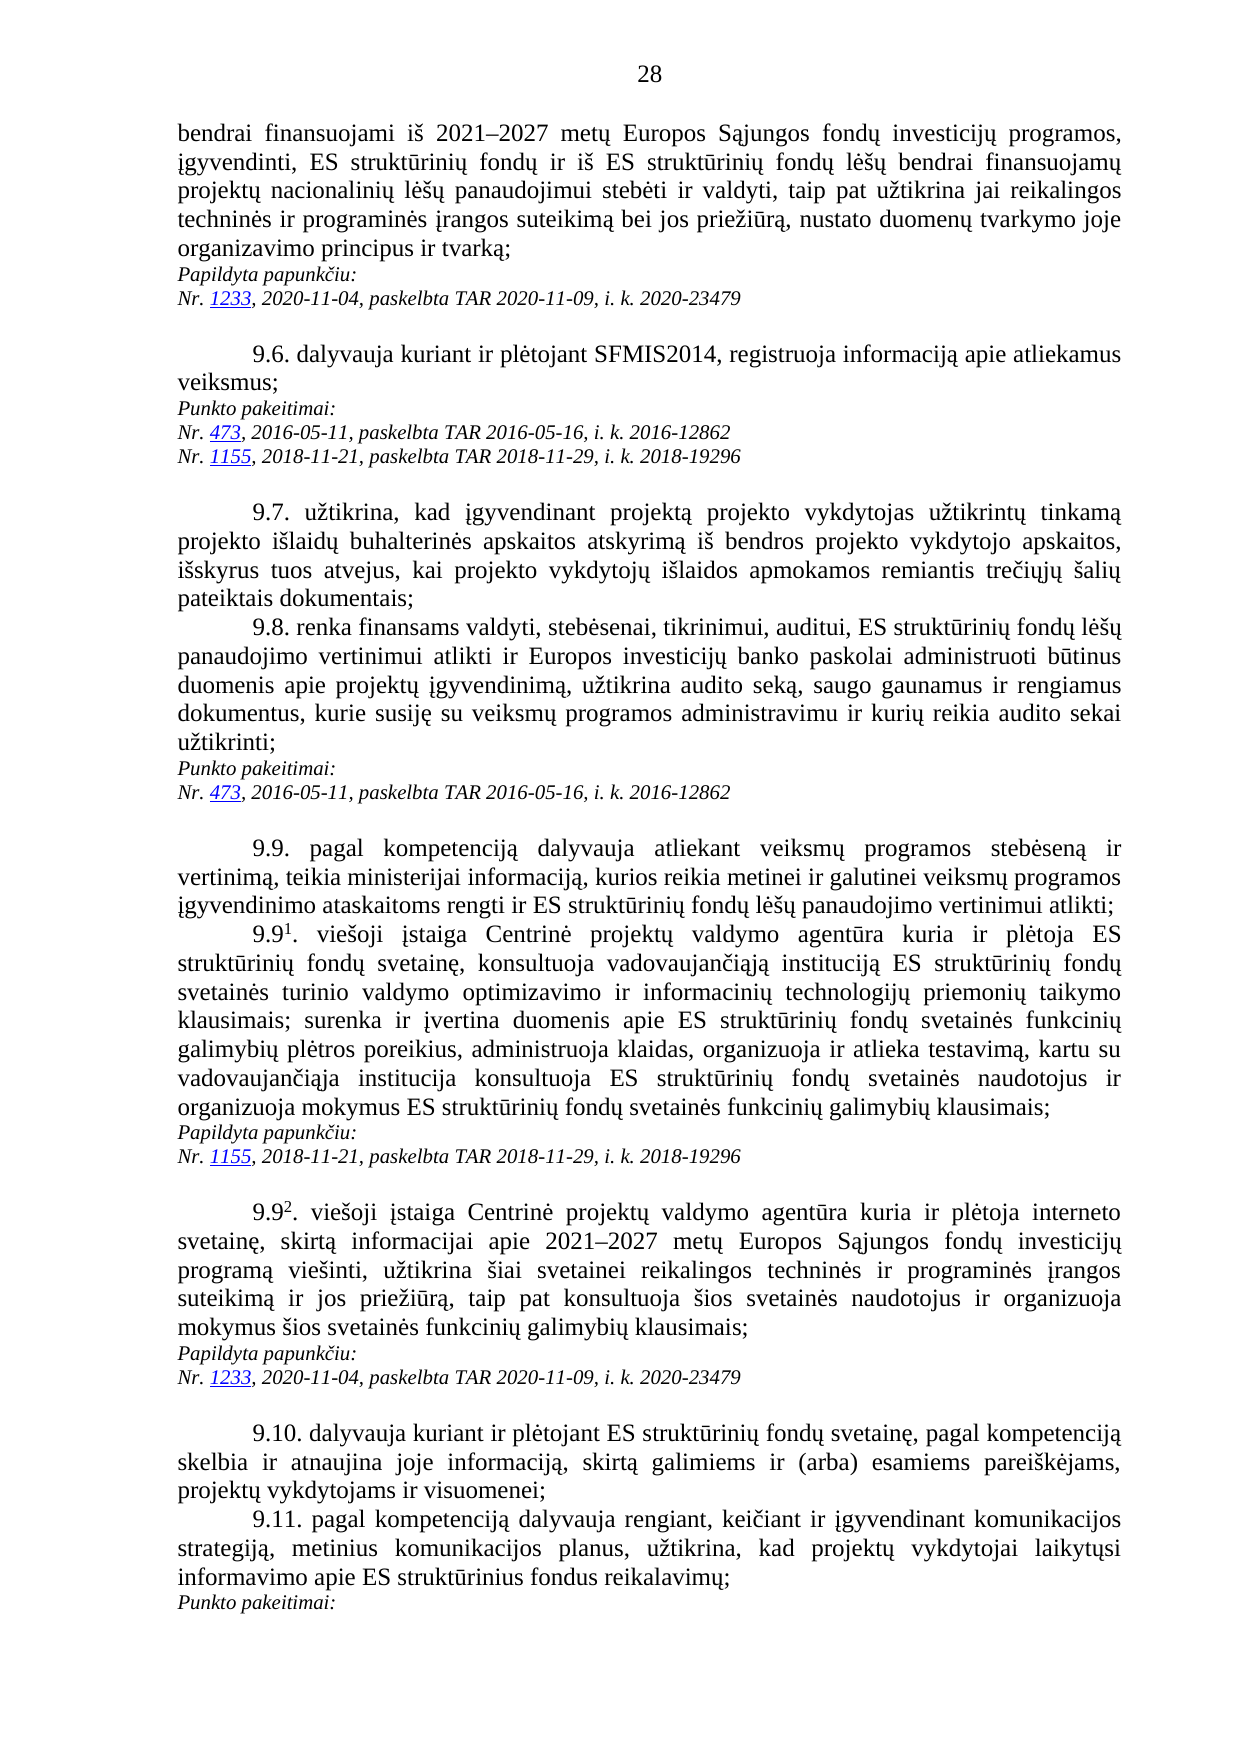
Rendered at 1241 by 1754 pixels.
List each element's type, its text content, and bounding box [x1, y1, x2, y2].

text Nr. 1155, 2018-11-21, paskelbta TAR 2018-11-29, i. k. 2018-19296 [177, 1144, 1122, 1168]
text Nr. 1233, 2020-11-04, paskelbta TAR 2020-11-09, i. k. 2020-23479 [177, 286, 1122, 310]
text Punkto pakeitimai: [177, 1590, 1122, 1614]
text 9.11. pagal kompetenciją dalyvauja rengiant, keičiant ir įgyvendinant komunikacijos strategiją, metinius komunikacijos planus, užtikrina, kad projektų vykdytojai laikytųsi informavimo apie ES struktūrinius fondus reikalavimų; [177, 1504, 1122, 1590]
text 9.9. pagal kompetenciją dalyvauja atliekant veiksmų programos stebėseną ir vertinimą, teikia ministerijai informaciją, kurios reikia metinei ir galutinei veiksmų programos įgyvendinimo ataskaitoms rengti ir ES struktūrinių fondų lėšų panaudojimo vertinimui atlikti; [177, 833, 1122, 919]
text 9.8. renka finansams valdyti, stebėsenai, tikrinimui, auditui, ES struktūrinių fondų lėšų panaudojimo vertinimui atlikti ir Europos investicijų banko paskolai administruoti būtinus duomenis apie projektų įgyvendinimą, užtikrina audito seką, saugo gaunamus ir rengiamus dokumentus, kurie susiję su veiksmų programos administravimu ir kurių reikia audito sekai užtikrinti; [177, 612, 1122, 756]
text Nr. 473, 2016-05-11, paskelbta TAR 2016-05-16, i. k. 2016-12862 [177, 780, 1122, 804]
text 9.91. viešoji įstaiga Centrinė projektų valdymo agentūra kuria ir plėtoja ES struktūrinių fondų svetainę, konsultuoja vadovaujančiąją instituciją ES struktūrinių fondų svetainės turinio valdymo optimizavimo ir informacinių technologijų priemonių taikymo klausimais; surenka ir įvertina duomenis apie ES struktūrinių fondų svetainės funkcinių galimybių plėtros poreikius, administruoja klaidas, organizuoja ir atlieka testavimą, kartu su vadovaujančiąja institucija konsultuoja ES struktūrinių fondų svetainės naudotojus ir organizuoja mokymus ES struktūrinių fondų svetainės funkcinių galimybių klausimais; [177, 919, 1122, 1120]
text Nr. 473, 2016-05-11, paskelbta TAR 2016-05-16, i. k. 2016-12862 [177, 420, 1122, 444]
text Nr. 1233, 2020-11-04, paskelbta TAR 2020-11-09, i. k. 2020-23479 [177, 1365, 1122, 1389]
text Punkto pakeitimai: [177, 756, 1122, 780]
text Nr. 1155, 2018-11-21, paskelbta TAR 2018-11-29, i. k. 2018-19296 [177, 444, 1122, 468]
text Punkto pakeitimai: [177, 396, 1122, 420]
text Papildyta papunkčiu: [177, 1120, 1122, 1144]
text bendrai finansuojami iš 2021–2027 metų Europos Sąjungos fondų investicijų programos, įgyvendinti, ES struktūrinių fondų ir iš ES struktūrinių fondų lėšų bendrai finansuojamų projektų nacionalinių lėšų panaudojimui stebėti ir valdyti, taip pat užtikrina jai reikalingos techninės ir programinės įrangos suteikimą bei jos priežiūrą, nustato duomenų tvarkymo joje organizavimo principus ir tvarką; [177, 118, 1122, 262]
text Papildyta papunkčiu: [177, 262, 1122, 286]
text Papildyta papunkčiu: [177, 1341, 1122, 1365]
text 9.7. užtikrina, kad įgyvendinant projektą projekto vykdytojas užtikrintų tinkamą projekto išlaidų buhalterinės apskaitos atskyrimą iš bendros projekto vykdytojo apskaitos, išskyrus tuos atvejus, kai projekto vykdytojų išlaidos apmokamos remiantis trečiųjų šalių pateiktais dokumentais; [177, 497, 1122, 612]
text 9.6. dalyvauja kuriant ir plėtojant SFMIS2014, registruoja informaciją apie atliekamus veiksmus; [177, 339, 1122, 396]
text 9.10. dalyvauja kuriant ir plėtojant ES struktūrinių fondų svetainę, pagal kompetenciją skelbia ir atnaujina joje informaciją, skirtą galimiems ir (arba) esamiems pareiškėjams, projektų vykdytojams ir visuomenei; [177, 1418, 1122, 1504]
text 9.92. viešoji įstaiga Centrinė projektų valdymo agentūra kuria ir plėtoja interneto svetainę, skirtą informacijai apie 2021–2027 metų Europos Sąjungos fondų investicijų programą viešinti, užtikrina šiai svetainei reikalingos techninės ir programinės įrangos suteikimą ir jos priežiūrą, taip pat konsultuoja šios svetainės naudotojus ir organizuoja mokymus šios svetainės funkcinių galimybių klausimais; [177, 1197, 1122, 1341]
